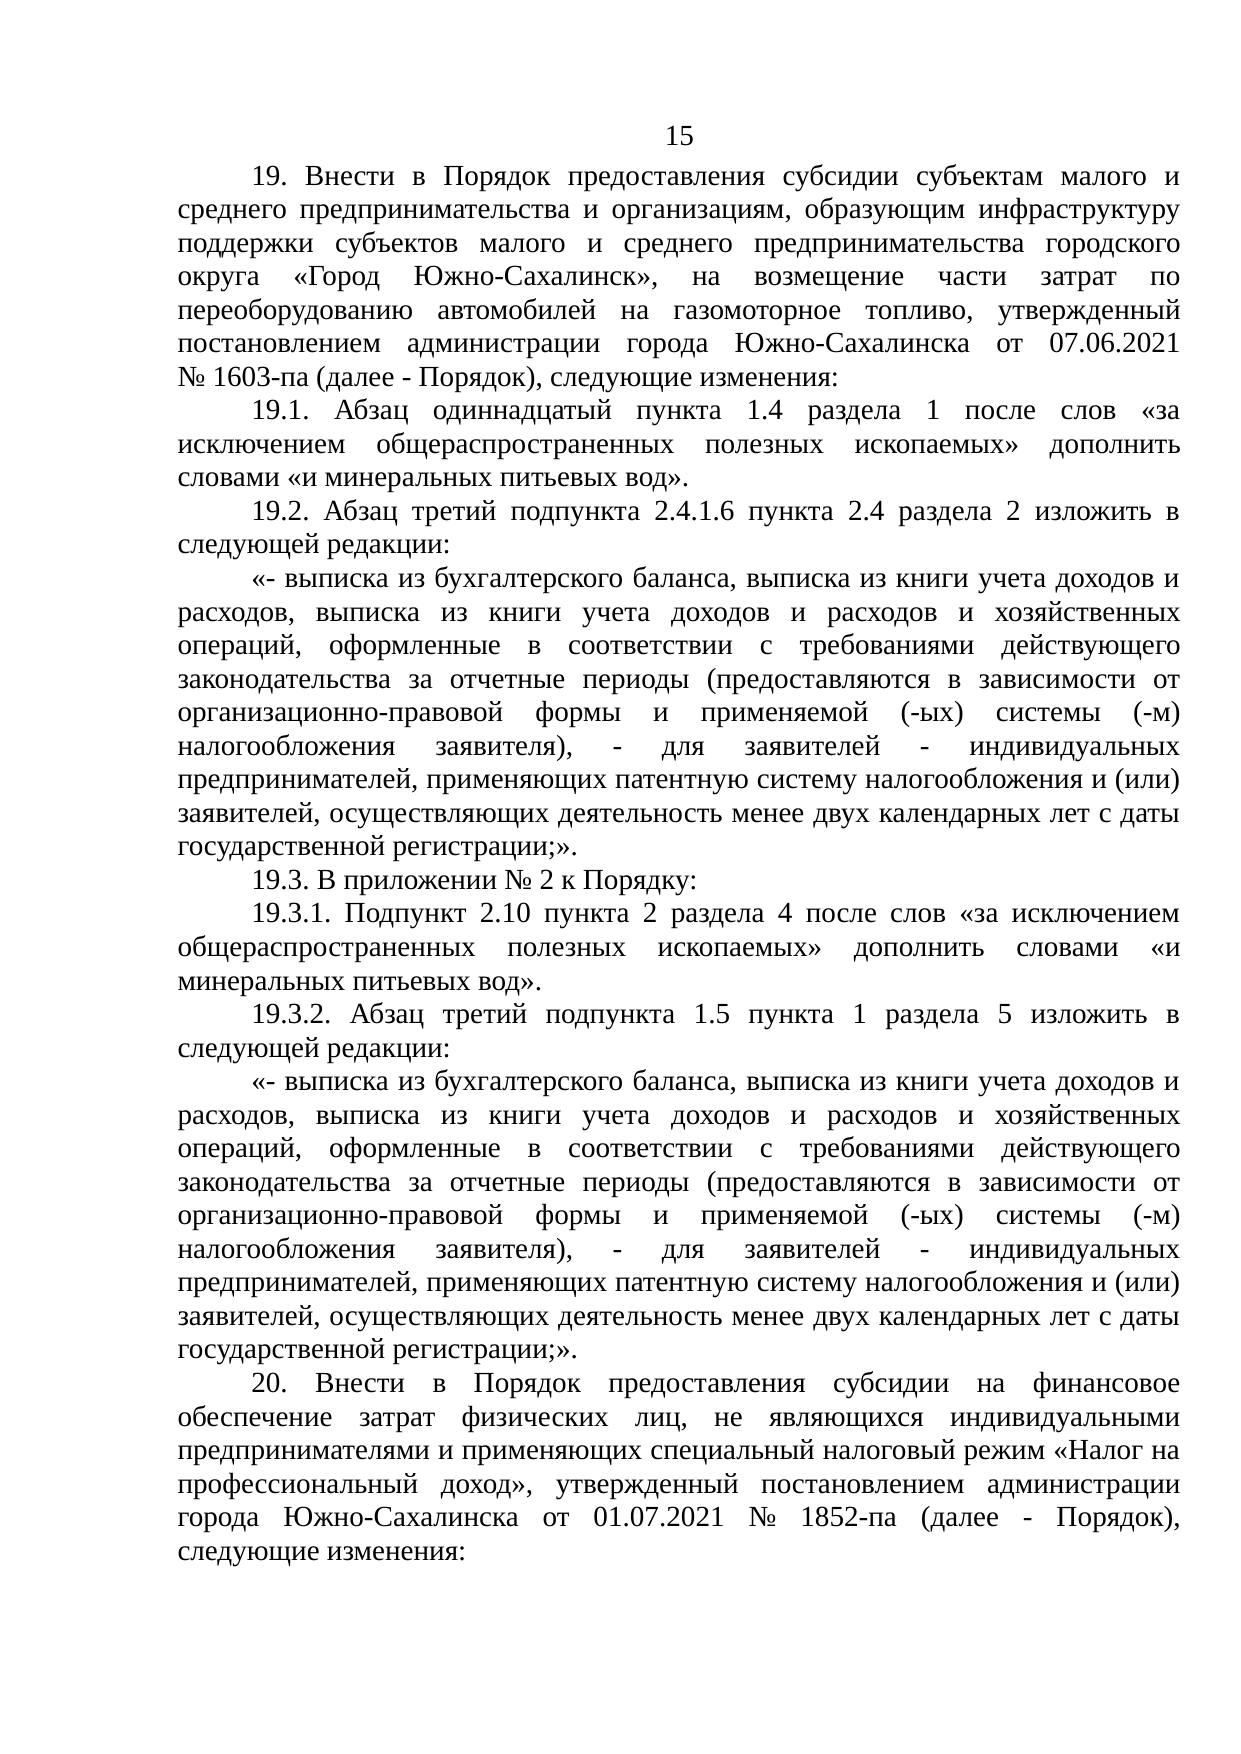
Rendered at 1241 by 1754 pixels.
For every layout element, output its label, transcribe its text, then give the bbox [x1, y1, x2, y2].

text 20. Внести в Порядок предоставления субсидии на финансовое обеспечение затрат физических лиц, не являющихся индивидуальными предпринимателями и применяющих специальный налоговый режим «Налог на профессиональный доход», утвержденный постановлением администрации города Южно-Сахалинска от 01.07.2021 № 1852-па (далее - Порядок), следующие изменения: [177, 1365, 1181, 1566]
text 19.1. Абзац одиннадцатый пункта 1.4 раздела 1 после слов «за исключением общераспространенных полезных ископаемых» дополнить словами «и минеральных питьевых вод». [177, 392, 1181, 493]
text 19.2. Абзац третий подпункта 2.4.1.6 пункта 2.4 раздела 2 изложить в следующей редакции: [177, 493, 1181, 560]
text «- выписка из бухгалтерского баланса, выписка из книги учета доходов и расходов, выписка из книги учета доходов и расходов и хозяйственных операций, оформленные в соответствии с требованиями действующего законодательства за отчетные периоды (предоставляются в зависимости от организационно-правовой формы и применяемой (-ых) системы (-м) налогообложения заявителя), - для заявителей - индивидуальных предпринимателей, применяющих патентную систему налогообложения и (или) заявителей, осуществляющих деятельность менее двух календарных лет с даты государственной регистрации;». [177, 1063, 1181, 1365]
text «- выписка из бухгалтерского баланса, выписка из книги учета доходов и расходов, выписка из книги учета доходов и расходов и хозяйственных операций, оформленные в соответствии с требованиями действующего законодательства за отчетные периоды (предоставляются в зависимости от организационно-правовой формы и применяемой (-ых) системы (-м) налогообложения заявителя), - для заявителей - индивидуальных предпринимателей, применяющих патентную систему налогообложения и (или) заявителей, осуществляющих деятельность менее двух календарных лет с даты государственной регистрации;». [177, 560, 1181, 862]
text 19.3. В приложении № 2 к Порядку: [177, 862, 1181, 896]
text 19.3.2. Абзац третий подпункта 1.5 пункта 1 раздела 5 изложить в следующей редакции: [177, 996, 1181, 1063]
text 19. Внести в Порядок предоставления субсидии субъектам малого и среднего предпринимательства и организациям, образующим инфраструктуру поддержки субъектов малого и среднего предпринимательства городского округа «Город Южно-Сахалинск», на возмещение части затрат по переоборудованию автомобилей на газомоторное топливо, утвержденный постановлением администрации города Южно-Сахалинска от 07.06.2021 № 1603-па (далее - Порядок), следующие изменения: [177, 158, 1181, 392]
text 19.3.1. Подпункт 2.10 пункта 2 раздела 4 после слов «за исключением общераспространенных полезных ископаемых» дополнить словами «и минеральных питьевых вод». [177, 896, 1181, 996]
